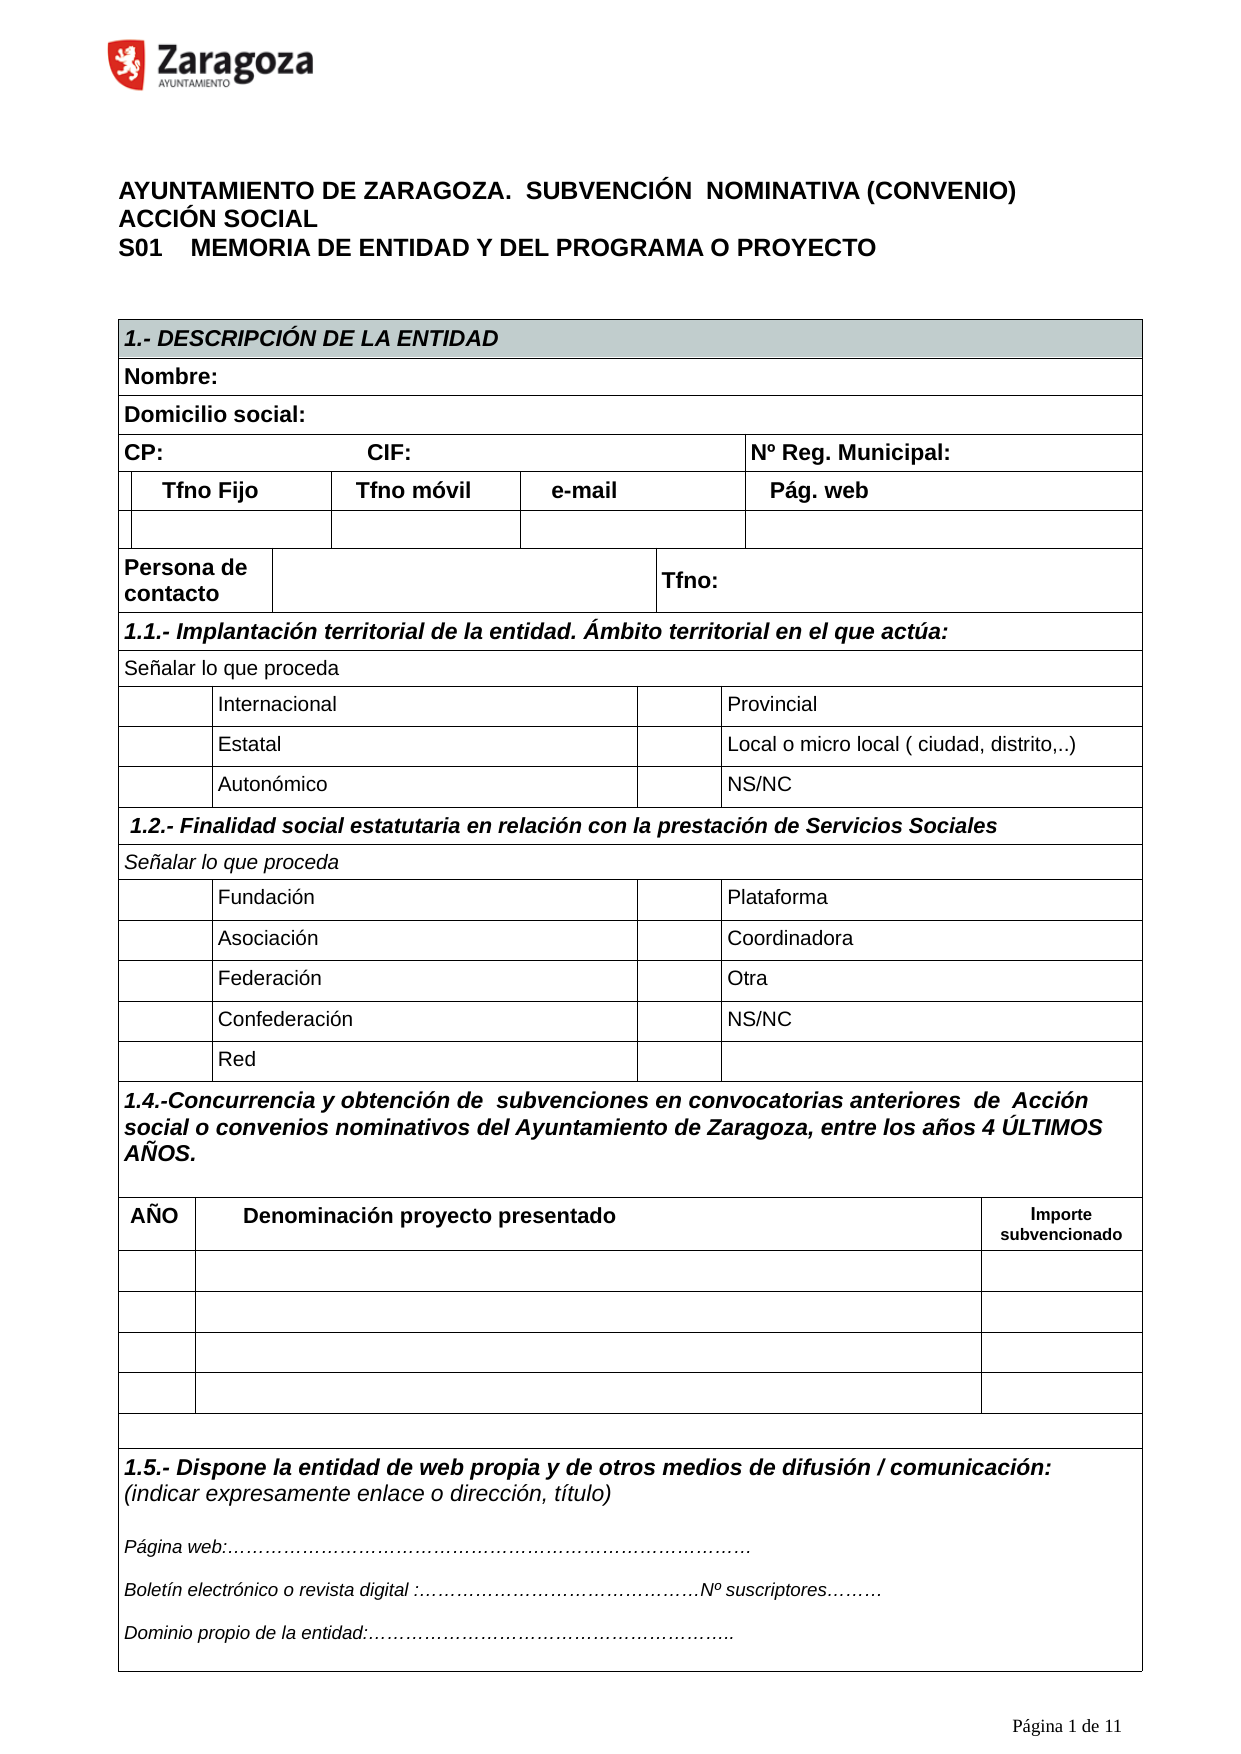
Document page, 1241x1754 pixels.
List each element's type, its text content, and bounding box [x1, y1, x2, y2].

table_cell [119, 511, 131, 547]
table_cell Otra [722, 961, 1142, 1001]
table_cell Provincial [722, 687, 1142, 726]
table_cell [638, 921, 721, 960]
table_cell Pág. web [746, 472, 1142, 509]
table_cell [521, 511, 745, 547]
table_cell [132, 511, 331, 547]
table_cell [982, 1251, 1142, 1291]
table_cell e-mail [521, 472, 745, 509]
table_cell Local o micro local ( ciudad, distrito,..) [722, 727, 1142, 766]
table_cell NS/NC [722, 1002, 1142, 1041]
table_cell CP: CIF: [119, 435, 745, 471]
table_cell Nº Reg. Municipal: [746, 435, 1142, 471]
table_cell Federación [213, 961, 637, 1001]
table_cell [119, 727, 212, 766]
table_cell 1.2.- Finalidad social estatutaria en relación con la prestación de Servicios Sociales [119, 808, 1142, 844]
table_header 1.- DESCRIPCIÓN DE LA ENTIDAD [119, 320, 1142, 357]
table_cell Plataforma [722, 880, 1142, 920]
table_cell AÑO [119, 1198, 195, 1250]
table_cell 1.4.-Concurrencia y obtención de subvenciones en convocatorias anteriores de Acción social o convenios nominativos del Ayuntamiento de Zaragoza, entre los años 4 ÚLTIMOS AÑOS. [119, 1082, 1142, 1197]
table_cell Importe subvencionado [982, 1198, 1142, 1250]
table_cell 1.5.- Dispone la entidad de web propia y de otros medios de difusión / comunicación: (indicar expresamente enlace o dirección, título) Página web:………………………………………………………………………… Boletín electrónico o revista digital :………………………………………Nº suscriptores……… Dominio propio de la entidad:………………………………………………….. [119, 1449, 1142, 1671]
table_cell [119, 961, 212, 1001]
table_cell Denominación proyecto presentado [196, 1198, 981, 1250]
table_cell [119, 1292, 195, 1332]
text AYUNTAMIENTO DE ZARAGOZA. SUBVENCIÓN NOMINATIVA (CONVENIO) [118, 176, 1122, 204]
table_cell Señalar lo que proceda [119, 845, 1142, 879]
table_cell [119, 1042, 212, 1081]
table_cell [119, 1414, 1142, 1448]
table_cell Estatal [213, 727, 637, 766]
table_cell Tfno móvil [332, 472, 520, 509]
table_cell [196, 1373, 981, 1412]
table_cell [638, 961, 721, 1001]
table_cell [638, 687, 721, 726]
table_cell Autonómico [213, 767, 637, 807]
table_cell [638, 767, 721, 807]
table_cell [119, 1251, 195, 1291]
table_cell [982, 1373, 1142, 1412]
table_cell [119, 1002, 212, 1041]
table_cell [982, 1333, 1142, 1372]
table_cell [119, 1373, 195, 1412]
table_cell Tfno Fijo [132, 472, 331, 509]
table_cell [119, 767, 212, 807]
table_cell NS/NC [722, 767, 1142, 807]
table_cell [638, 1042, 721, 1081]
table_cell [196, 1333, 981, 1372]
table_cell [119, 472, 131, 509]
table_cell [982, 1292, 1142, 1332]
text ACCIÓN SOCIAL [118, 204, 1122, 233]
text S01 MEMORIA DE ENTIDAD Y DEL PROGRAMA O PROYECTO [118, 233, 1122, 262]
table_cell [638, 880, 721, 920]
table_cell [119, 880, 212, 920]
table_cell [722, 1042, 1142, 1081]
table_cell 1.1.- Implantación territorial de la entidad. Ámbito territorial en el que actúa: [119, 613, 1142, 650]
table_cell [119, 1333, 195, 1372]
table_cell [746, 511, 1142, 547]
table_cell [196, 1292, 981, 1332]
picture [107, 35, 314, 96]
table_cell Coordinadora [722, 921, 1142, 960]
table_cell Confederación [213, 1002, 637, 1041]
table_cell Internacional [213, 687, 637, 726]
table_cell Domicilio social: [119, 396, 1142, 433]
table_cell [638, 1002, 721, 1041]
table_cell Tfno: [657, 549, 1142, 612]
table_cell Fundación [213, 880, 637, 920]
table_cell [196, 1251, 981, 1291]
table_cell Nombre: [119, 359, 1142, 395]
table_cell Red [213, 1042, 637, 1081]
table_cell Persona de contacto [119, 549, 272, 612]
table_cell [332, 511, 520, 547]
table_cell [638, 727, 721, 766]
table_cell [273, 549, 656, 612]
table_cell [119, 687, 212, 726]
table_cell Asociación [213, 921, 637, 960]
table_cell [119, 921, 212, 960]
table_cell Señalar lo que proceda [119, 651, 1142, 686]
